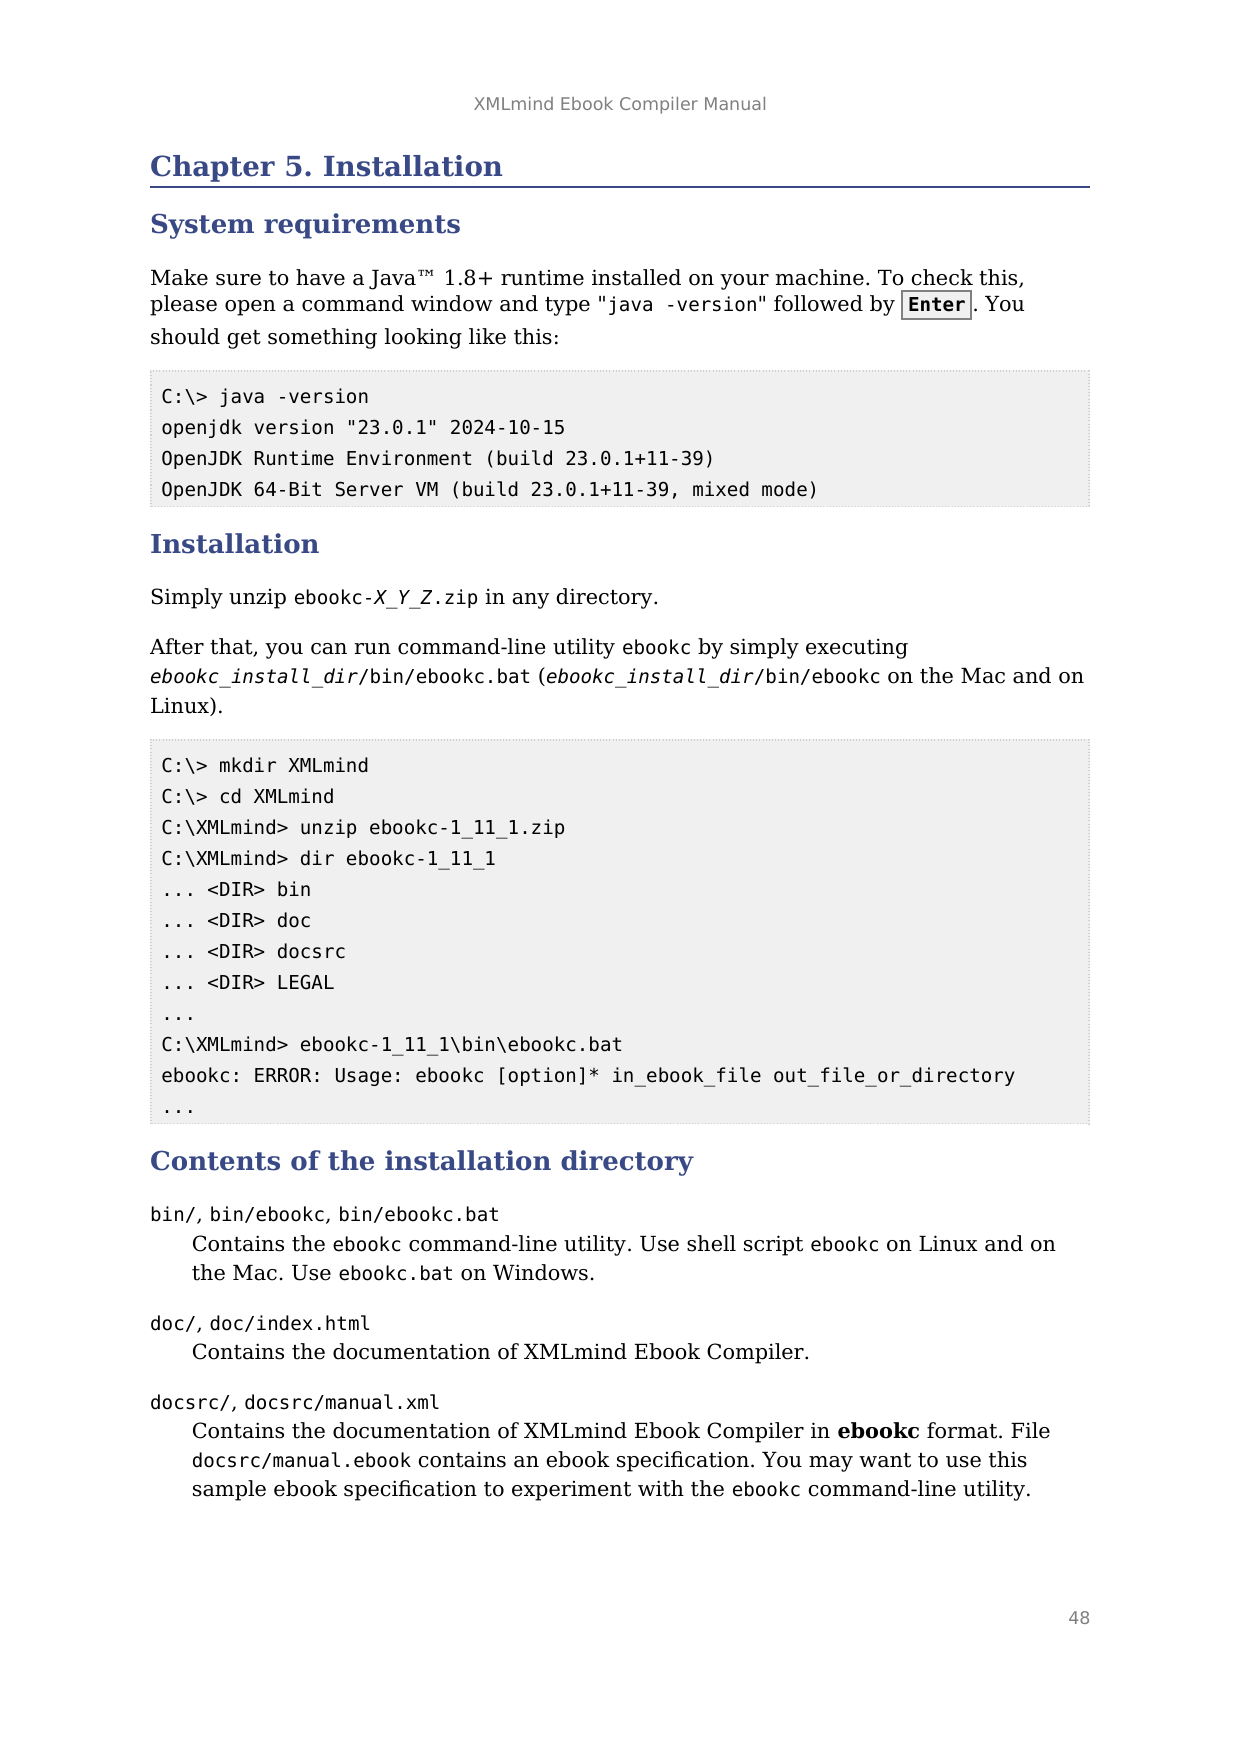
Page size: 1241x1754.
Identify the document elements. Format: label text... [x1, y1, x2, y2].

text bin/, bin/ebookc, bin/ebookc.bat [150, 1198, 1090, 1227]
text Installation [150, 528, 1090, 560]
text Make sure to have a Java™ 1.8+ runtime installed on your machine. To check this, please open a command window and type "java -version" followed by Enter. You should get something looking like this: [150, 261, 1090, 349]
text Contains the documentation of XMLmind Ebook Compiler. [192, 1335, 1090, 1364]
text docsrc/, docsrc/manual.xml [150, 1385, 1090, 1414]
subtitle Chapter 5. Installation [150, 150, 1090, 186]
text Simply unzip ebookc-X_Y_Z.zip in any directory. [150, 581, 1090, 610]
text Contents of the installation directory [150, 1146, 1090, 1177]
text System requirements [150, 209, 1090, 240]
text doc/, doc/index.html [150, 1306, 1090, 1335]
text After that, you can run command-line utility ebookc by simply executing ebookc_install_dir/bin/ebookc.bat (ebookc_install_dir/bin/ebookc on the Mac and on Linux). [150, 631, 1090, 718]
text C:\> java -version openjdk version "23.0.1" 2024-10-15 OpenJDK Runtime Environment (build 23.0.1+11-39) OpenJDK 64-Bit Server VM (build 23.0.1+11-39, mixed mode) [150, 370, 1090, 507]
text Contains the ebookc command-line utility. Use shell script ebookc on Linux and on the Mac. Use ebookc.bat on Windows. [192, 1227, 1090, 1285]
text C:\> mkdir XMLmind C:\> cd XMLmind C:\XMLmind> unzip ebookc-1_11_1.zip C:\XMLmind> dir ebookc-1_11_1 ... <DIR> bin ... <DIR> doc ... <DIR> docsrc ... <DIR> LEGAL ... C:\XMLmind> ebookc-1_11_1\bin\ebookc.bat ebookc: ERROR: Usage: ebookc [option]* in_ebook_file out_file_or_directory ... [150, 739, 1090, 1124]
text Contains the documentation of XMLmind Ebook Compiler in ebookc format. File docsrc/manual.ebook contains an ebook specification. You may want to use this sample ebook specification to experiment with the ebookc command-line utility. [192, 1414, 1090, 1502]
